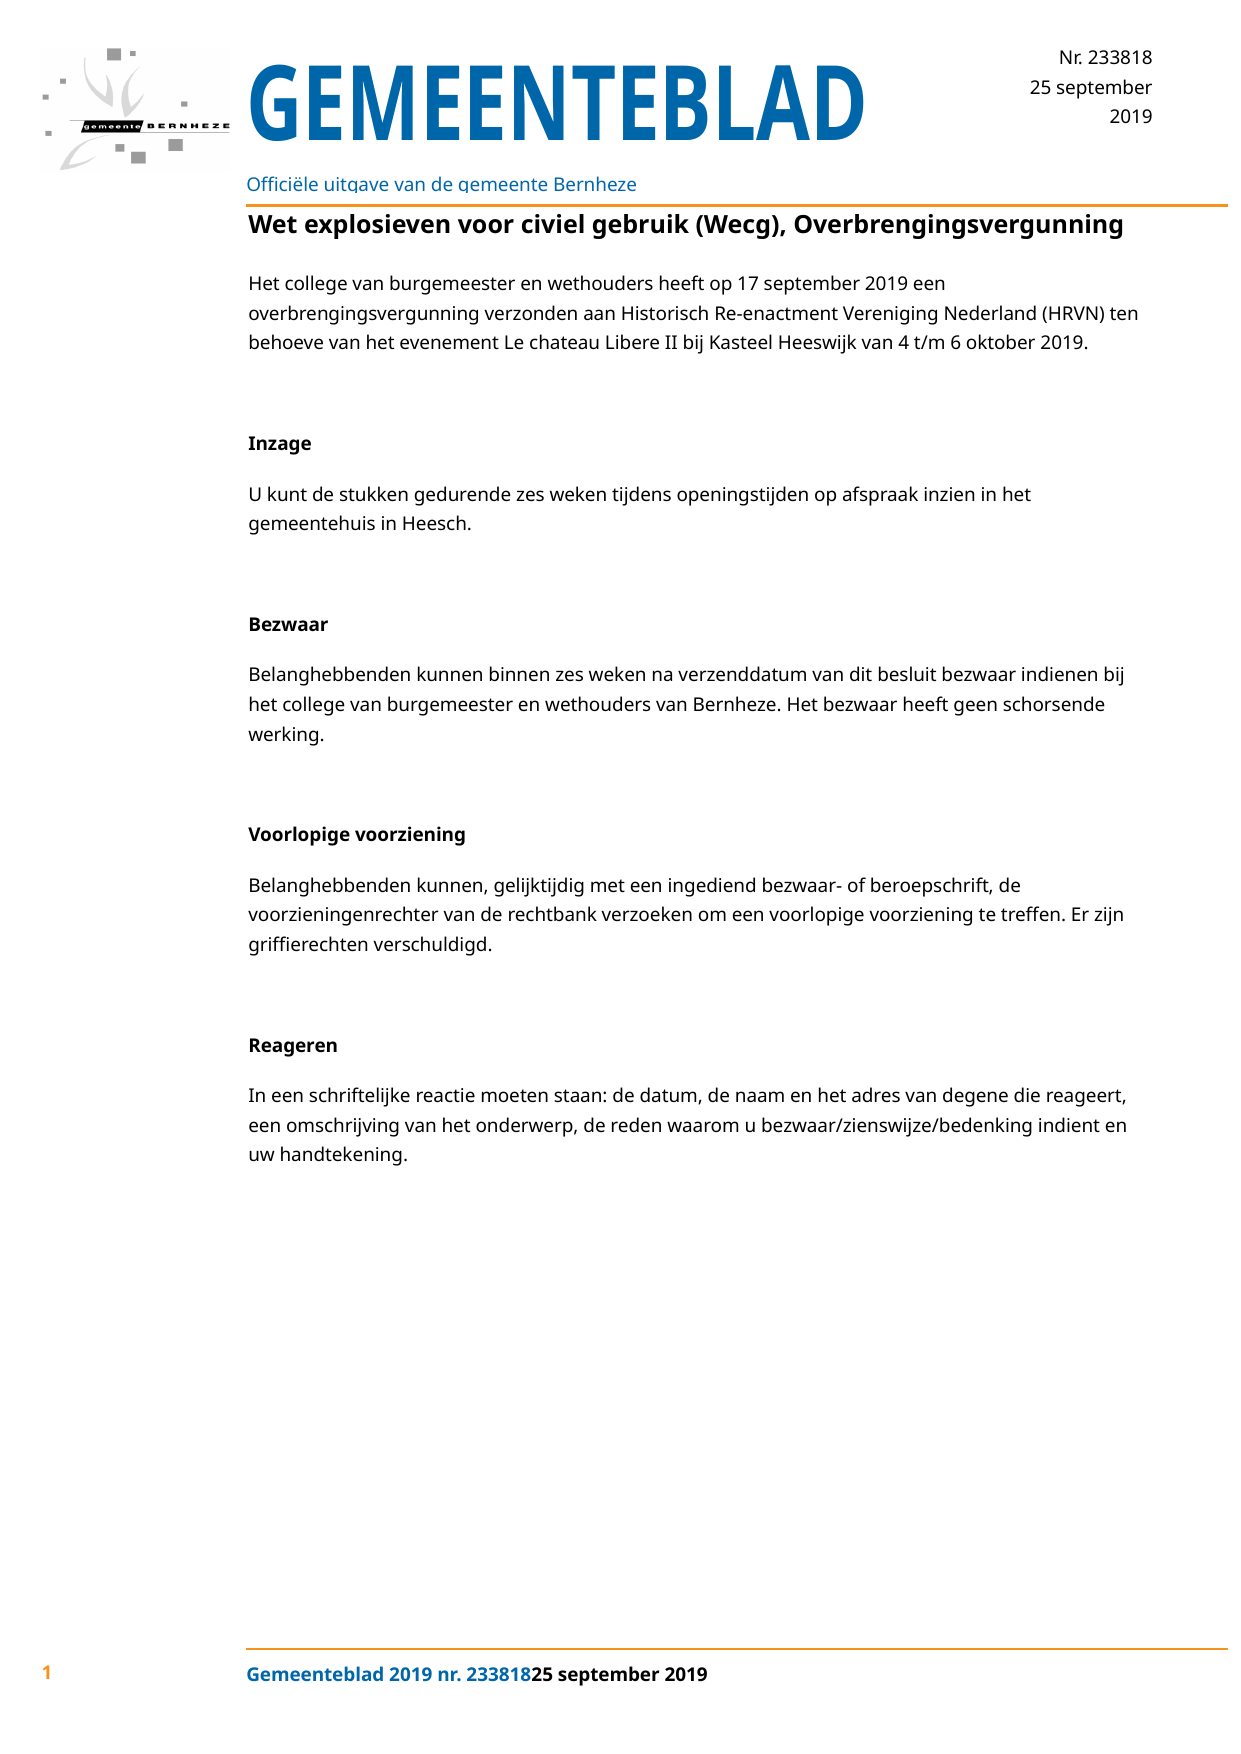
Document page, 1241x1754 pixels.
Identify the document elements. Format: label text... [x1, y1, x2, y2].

picture [41, 47, 231, 172]
text Belanghebbenden kunnen, gelijktijdig met een ingediend bezwaar- of beroepschrift, de voorzieningenrechter van de rechtbank verzoeken om een voorlopige voorziening te treffen. Er zijn griffierechten verschuldigd. [248, 872, 1152, 957]
text Belanghebbenden kunnen binnen zes weken na verzenddatum van dit besluit bezwaar indienen bij het college van burgemeester en wethouders van Bernheze. Het bezwaar heeft geen schorsende werking. [248, 662, 1152, 746]
text Bezwaar [248, 611, 1152, 637]
text Inzage [248, 430, 1152, 456]
text Wet explosieven voor civiel gebruik (Wecg), Overbrengingsvergunning [248, 207, 1152, 241]
text In een schriftelijke reactie moeten staan: de datum, de naam en het adres van degene die reageert, een omschrijving van het onderwerp, de reden waarom u bezwaar/zienswijze/bedenking indient en uw handtekening. [248, 1082, 1152, 1167]
text Reageren [248, 1032, 1152, 1058]
text U kunt de stukken gedurende zes weken tijdens openingstijden op afspraak inzien in het gemeentehuis in Heesch. [248, 481, 1152, 536]
text Voorlopige voorziening [248, 822, 1152, 847]
text Het college van burgemeester en wethouders heeft op 17 september 2019 een overbrengingsvergunning verzonden aan Historisch Re-enactment Vereniging Nederland (HRVN) ten behoeve van het evenement Le chateau Libere II bij Kasteel Heeswijk van 4 t/m 6 oktober 2019. [248, 270, 1152, 355]
